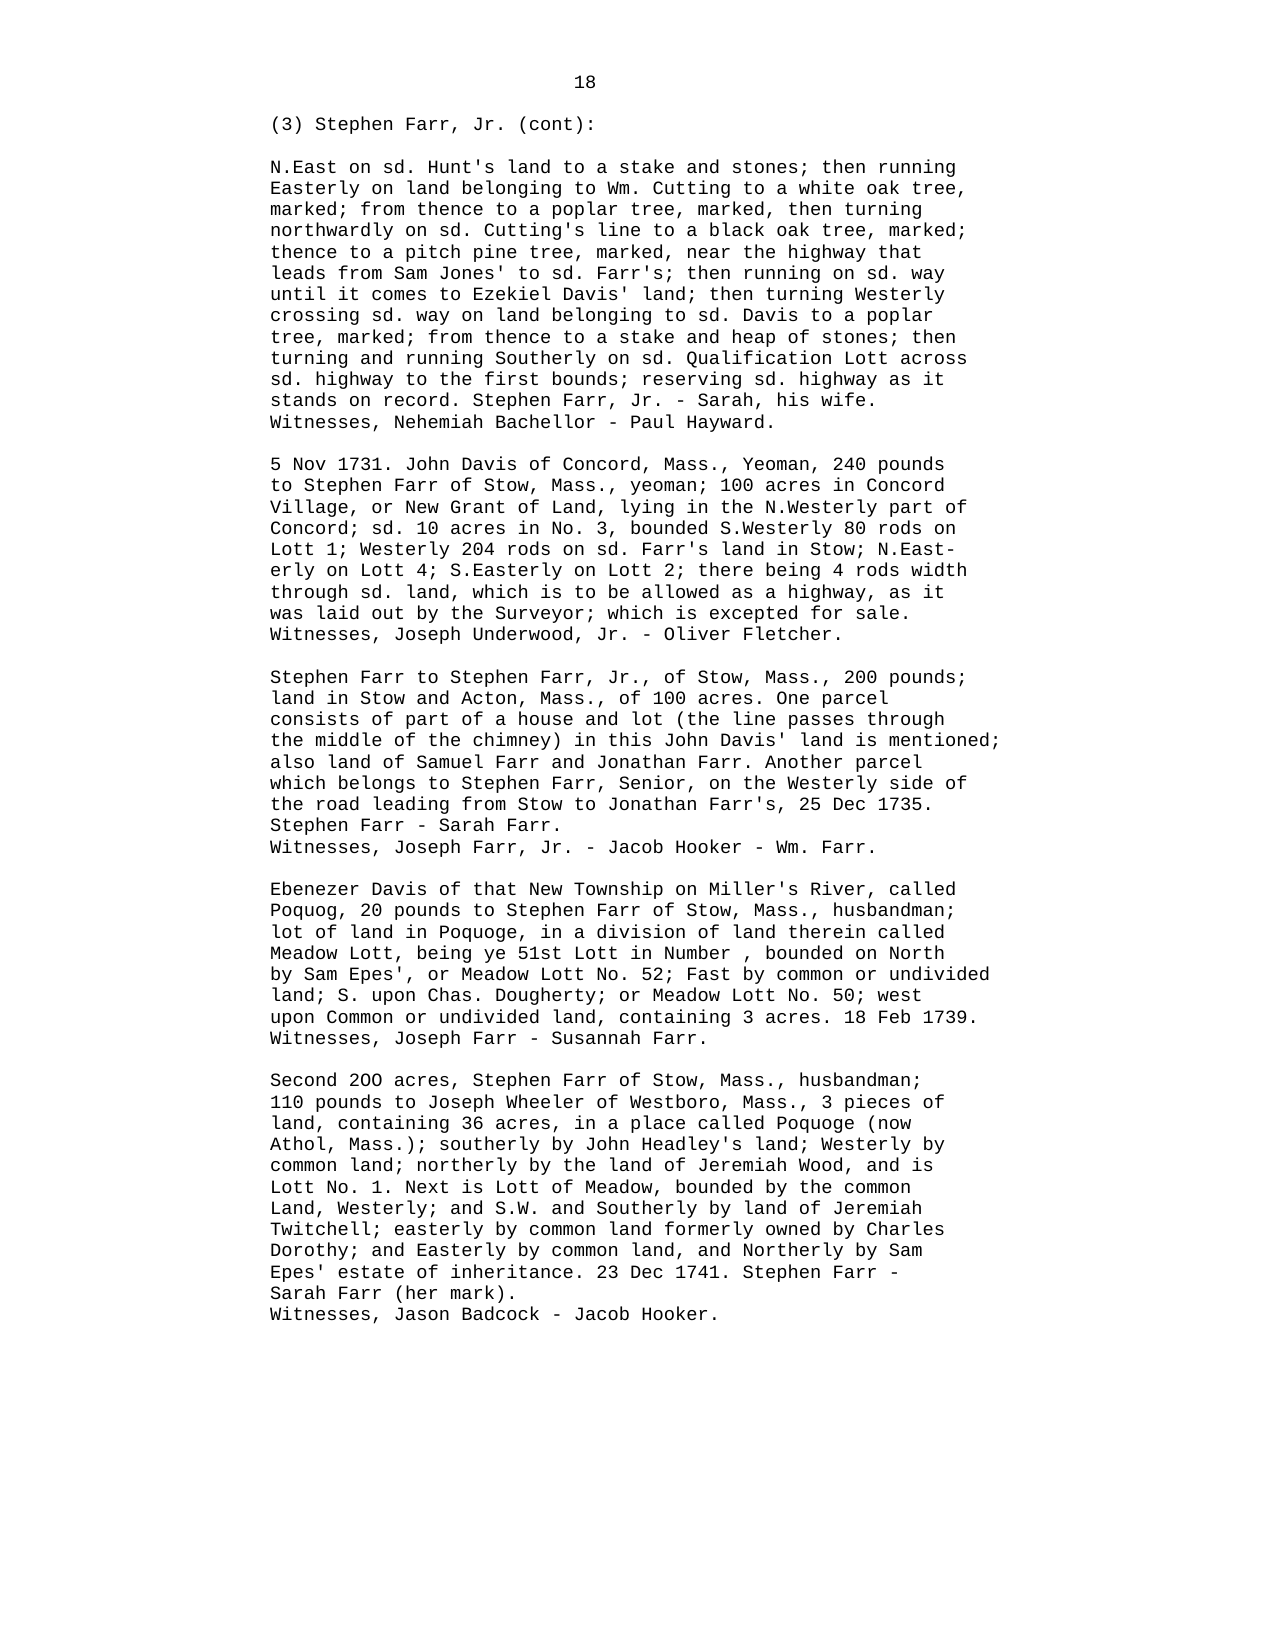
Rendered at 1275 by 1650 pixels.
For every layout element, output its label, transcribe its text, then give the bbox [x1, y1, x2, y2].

text leads from Sam Jones' to sd. Farr's; then running on sd. way [225, 264, 1157, 285]
text Twitchell; easterly by common land formerly owned by Charles [225, 1220, 1157, 1241]
text Stephen Farr to Stephen Farr, Jr., of Stow, Mass., 200 pounds; [225, 667, 1157, 689]
text Poquog, 20 pounds to Stephen Farr of Stow, Mass., husbandman; [225, 901, 1157, 922]
text consists of part of a house and lot (the line passes through [225, 710, 1157, 731]
text sd. highway to the first bounds; reserving sd. highway as it [225, 370, 1157, 391]
text until it comes to Ezekiel Davis' land; then turning Westerly [225, 285, 1157, 306]
text Concord; sd. 10 acres in No. 3, bounded S.Westerly 80 rods on [225, 519, 1157, 540]
text land in Stow and Acton, Mass., of 100 acres. One parcel [225, 689, 1157, 710]
text through sd. land, which is to be allowed as a highway, as it [225, 582, 1157, 604]
text Witnesses, Nehemiah Bachellor - Paul Hayward. [225, 412, 1157, 434]
text stands on record. Stephen Farr, Jr. - Sarah, his wife. [225, 391, 1157, 412]
text by Sam Epes', or Meadow Lott No. 52; Fast by common or undivided [225, 965, 1157, 986]
text to Stephen Farr of Stow, Mass., yeoman; 100 acres in Concord [225, 476, 1157, 497]
text (3) Stephen Farr, Jr. (cont): [225, 115, 1157, 136]
text Village, or New Grant of Land, lying in the N.Westerly part of [225, 497, 1157, 519]
text 5 Nov 1731. John Davis of Concord, Mass., Yeoman, 240 pounds [225, 455, 1157, 476]
text also land of Samuel Farr and Jonathan Farr. Another parcel [225, 752, 1157, 774]
text Epes' estate of inheritance. 23 Dec 1741. Stephen Farr - [225, 1262, 1157, 1284]
text Easterly on land belonging to Wm. Cutting to a white oak tree, [225, 179, 1157, 200]
text Sarah Farr (her mark). [225, 1284, 1157, 1305]
text thence to a pitch pine tree, marked, near the highway that [225, 242, 1157, 264]
text Witnesses, Jason Badcock - Jacob Hooker. [225, 1305, 1157, 1326]
text lot of land in Poquoge, in a division of land therein called [225, 922, 1157, 944]
text Witnesses, Joseph Farr - Susannah Farr. [225, 1029, 1157, 1050]
text Second 2OO acres, Stephen Farr of Stow, Mass., husbandman; [225, 1071, 1157, 1092]
text common land; northerly by the land of Jeremiah Wood, and is [225, 1156, 1157, 1177]
text which belongs to Stephen Farr, Senior, on the Westerly side of [225, 774, 1157, 795]
text Witnesses, Joseph Underwood, Jr. - Oliver Fletcher. [225, 625, 1157, 646]
text land, containing 36 acres, in a place called Poquoge (now [225, 1114, 1157, 1135]
text the middle of the chimney) in this John Davis' land is mentioned; [225, 731, 1157, 752]
text Lott No. 1. Next is Lott of Meadow, bounded by the common [225, 1177, 1157, 1199]
text Athol, Mass.); southerly by John Headley's land; Westerly by [225, 1135, 1157, 1156]
text Ebenezer Davis of that New Township on Miller's River, called [225, 880, 1157, 901]
text N.East on sd. Hunt's land to a stake and stones; then running [225, 157, 1157, 179]
text marked; from thence to a poplar tree, marked, then turning [225, 200, 1157, 221]
text the road leading from Stow to Jonathan Farr's, 25 Dec 1735. [225, 795, 1157, 816]
text Meadow Lott, being ye 51st Lott in Number , bounded on North [225, 944, 1157, 965]
text erly on Lott 4; S.Easterly on Lott 2; there being 4 rods width [225, 561, 1157, 582]
text Witnesses, Joseph Farr, Jr. - Jacob Hooker - Wm. Farr. [225, 837, 1157, 859]
text Stephen Farr - Sarah Farr. [225, 816, 1157, 837]
text was laid out by the Surveyor; which is excepted for sale. [225, 604, 1157, 625]
text 18 [225, 72, 1157, 94]
text turning and running Southerly on sd. Qualification Lott across [225, 349, 1157, 370]
text 110 pounds to Joseph Wheeler of Westboro, Mass., 3 pieces of [225, 1092, 1157, 1114]
text Lott 1; Westerly 204 rods on sd. Farr's land in Stow; N.East- [225, 540, 1157, 561]
text land; S. upon Chas. Dougherty; or Meadow Lott No. 50; west [225, 986, 1157, 1007]
text upon Common or undivided land, containing 3 acres. 18 Feb 1739. [225, 1007, 1157, 1029]
text Dorothy; and Easterly by common land, and Northerly by Sam [225, 1241, 1157, 1262]
text crossing sd. way on land belonging to sd. Davis to a poplar [225, 306, 1157, 327]
text tree, marked; from thence to a stake and heap of stones; then [225, 327, 1157, 349]
text Land, Westerly; and S.W. and Southerly by land of Jeremiah [225, 1199, 1157, 1220]
text northwardly on sd. Cutting's line to a black oak tree, marked; [225, 221, 1157, 242]
